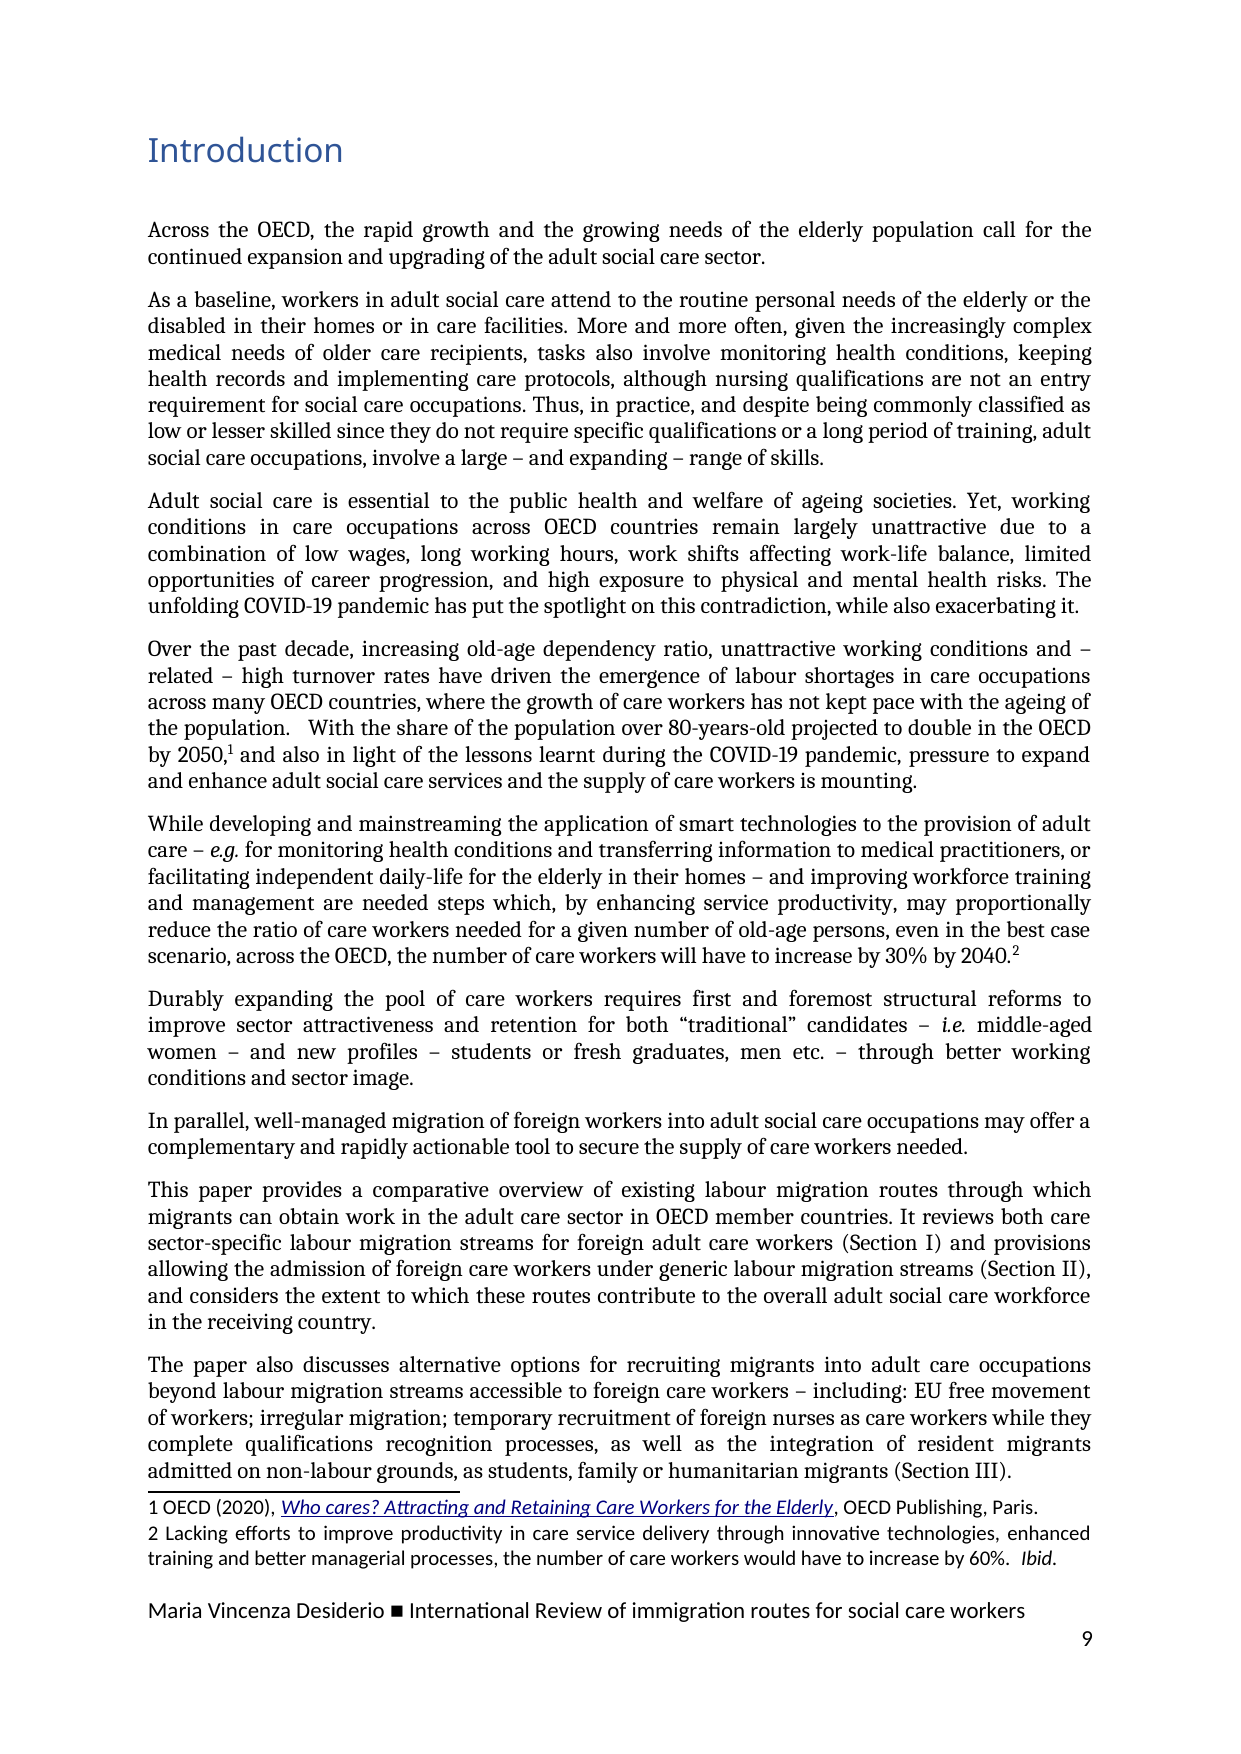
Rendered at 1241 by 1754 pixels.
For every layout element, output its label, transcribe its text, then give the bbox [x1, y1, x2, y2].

text In parallel, well-managed migration of foreign workers into adult social care occupations may offer a complementary and rapidly actionable tool to secure the supply of care workers needed. [148, 1108, 1093, 1161]
text While developing and mainstreaming the application of smart technologies to the provision of adult care – e.g. for monitoring health conditions and transferring information to medical practitioners, or facilitating independent daily-life for the elderly in their homes – and improving workforce training and management are needed steps which, by enhancing service productivity, may proportionally reduce the ratio of care workers needed for a given number of old-age persons, even in the best case scenario, across the OECD, the number of care workers will have to increase by 30% by 2040. [148, 811, 1093, 969]
text Adult social care is essential to the public health and welfare of ageing societies. Yet, working conditions in care occupations across OECD countries remain largely unattractive due to a combination of low wages, long working hours, work shifts affecting work-life balance, limited opportunities of career progression, and high exposure to physical and mental health risks. The unfolding COVID-19 pandemic has put the spotlight on this contradiction, while also exacerbating it. [148, 488, 1093, 619]
text Durably expanding the pool of care workers requires first and foremost structural reforms to improve sector attractiveness and retention for both “traditional” candidates – i.e. middle-aged women – and new profiles – students or fresh graduates, men etc. – through better working conditions and sector image. [148, 986, 1093, 1091]
text Over the past decade, increasing old-age dependency ratio, unattractive working conditions and – related – high turnover rates have driven the emergence of labour shortages in care occupations across many OECD countries, where the growth of care workers has not kept pace with the ageing of the population. With the share of the population over 80-years-old projected to double in the OECD by 2050, and also in light of the lessons learnt during the COVID-19 pandemic, pressure to expand and enhance adult social care services and the supply of care workers is mounting. [148, 636, 1093, 794]
text OECD (2020), Who cares? Attracting and Retaining Care Workers for the Elderly, OECD Publishing, Paris. [148, 1492, 1093, 1520]
text This paper provides a comparative overview of existing labour migration routes through which migrants can obtain work in the adult care sector in OECD member countries. It reviews both care sector-specific labour migration streams for foreign adult care workers (Section I) and provisions allowing the admission of foreign care workers under generic labour migration streams (Section II), and considers the extent to which these routes contribute to the overall adult social care workforce in the receiving country. [148, 1177, 1093, 1335]
text As a baseline, workers in adult social care attend to the routine personal needs of the elderly or the disabled in their homes or in care facilities. More and more often, given the increasingly complex medical needs of older care recipients, tasks also involve monitoring health conditions, keeping health records and implementing care protocols, although nursing qualifications are not an entry requirement for social care occupations. Thus, in practice, and despite being commonly classified as low or lesser skilled since they do not require specific qualifications or a long period of training, adult social care occupations, involve a large – and expanding – range of skills. [148, 287, 1093, 471]
subtitle Introduction [148, 127, 1093, 172]
text The paper also discusses alternative options for recruiting migrants into adult care occupations beyond labour migration streams accessible to foreign care workers – including: EU free movement of workers; irregular migration; temporary recruitment of foreign nurses as care workers while they complete qualifications recognition processes, as well as the integration of resident migrants admitted on non-labour grounds, as students, family or humanitarian migrants (Section III). [148, 1352, 1093, 1484]
text Lacking efforts to improve productivity in care service delivery through innovative technologies, enhanced training and better managerial processes, the number of care workers would have to increase by 60%. Ibid. [148, 1520, 1093, 1571]
text Across the OECD, the rapid growth and the growing needs of the elderly population call for the continued expansion and upgrading of the adult social care sector. [148, 217, 1093, 270]
